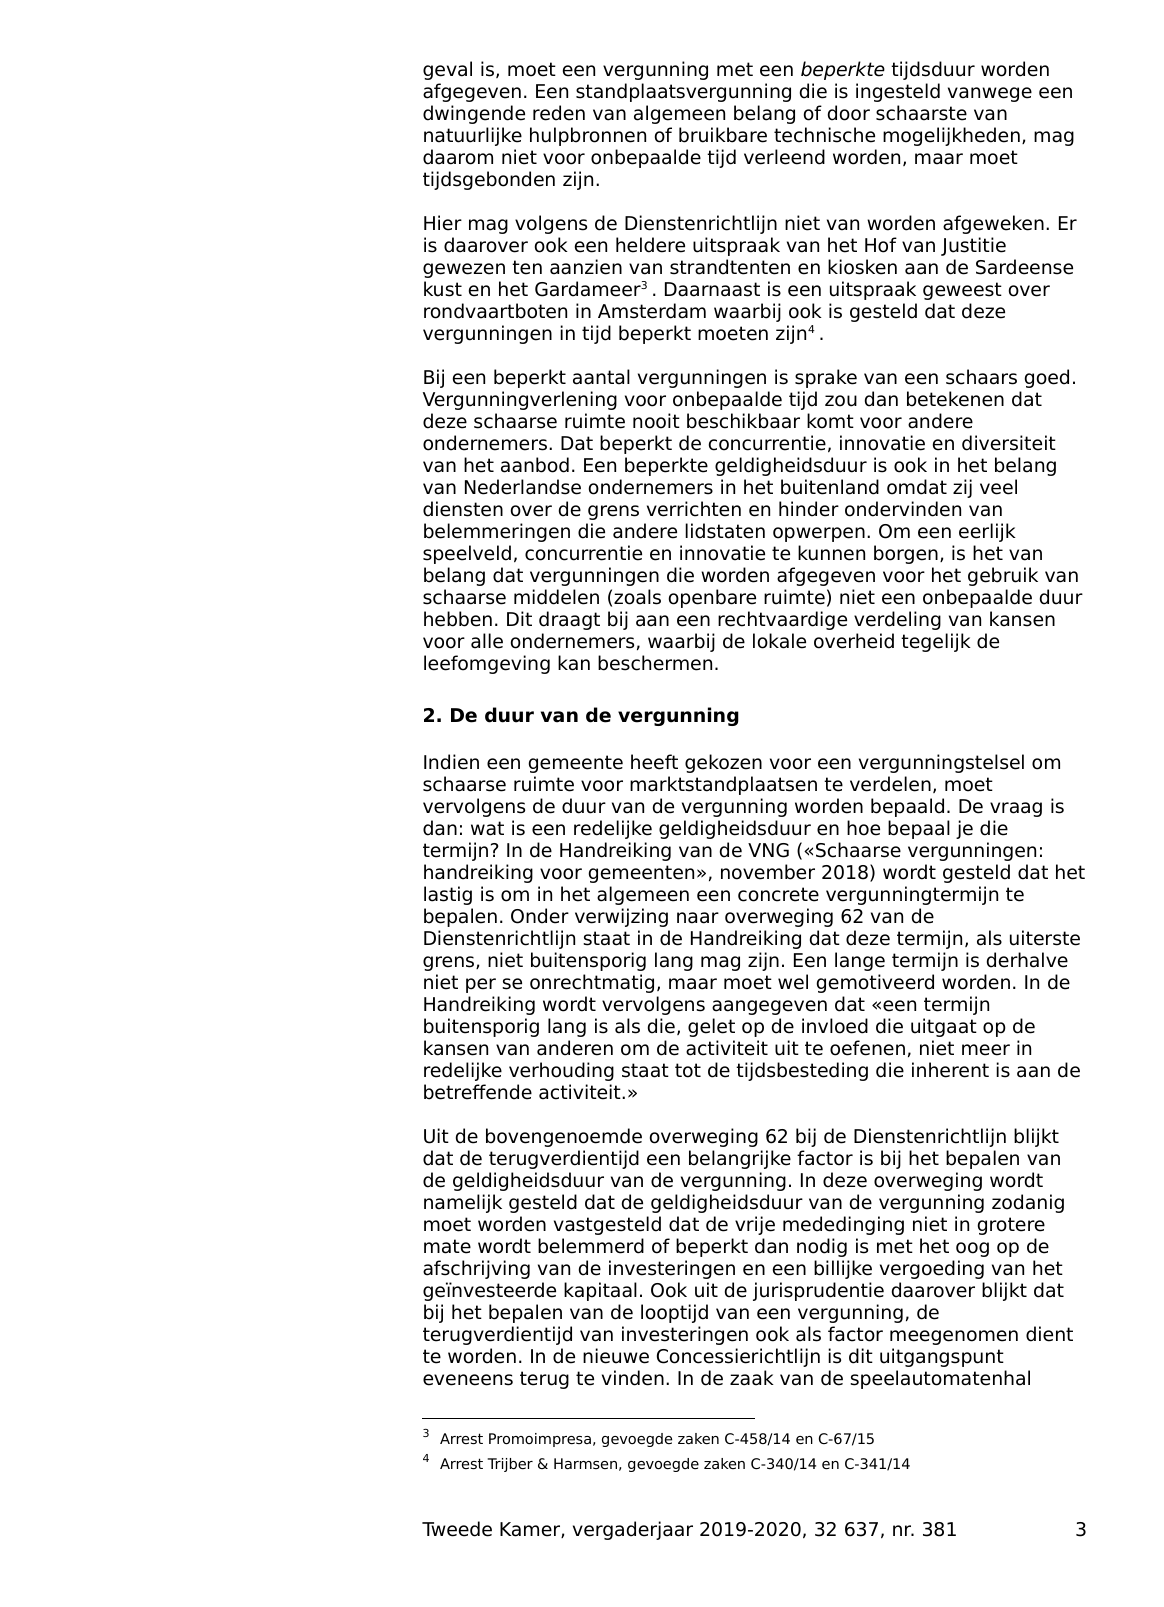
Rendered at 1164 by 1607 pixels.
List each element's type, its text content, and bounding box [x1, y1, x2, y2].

text Hier mag volgens de Dienstenrichtlijn niet van worden afgeweken. Er is daarover ook een heldere uitspraak van het Hof van Justitie gewezen ten aanzien van strandtenten en kiosken aan de Sardeense kust en het Gardameer. Daarnaast is een uitspraak geweest over rondvaartboten in Amsterdam waarbij ook is gesteld dat deze vergunningen in tijd beperkt moeten zijn. [422, 213, 1087, 345]
text Bij een beperkt aantal vergunningen is sprake van een schaars goed. Vergunningverlening voor onbepaalde tijd zou dan betekenen dat deze schaarse ruimte nooit beschikbaar komt voor andere ondernemers. Dat beperkt de concurrentie, innovatie en diversiteit van het aanbod. Een beperkte geldigheidsduur is ook in het belang van Nederlandse ondernemers in het buitenland omdat zij veel diensten over de grens verrichten en hinder ondervinden van belemmeringen die andere lidstaten opwerpen. Om een eerlijk speelveld, concurrentie en innovatie te kunnen borgen, is het van belang dat vergunningen die worden afgegeven voor het gebruik van schaarse middelen (zoals openbare ruimte) niet een onbepaalde duur hebben. Dit draagt bij aan een rechtvaardige verdeling van kansen voor alle ondernemers, waarbij de lokale overheid tegelijk de leefomgeving kan beschermen. [422, 367, 1087, 675]
text Uit de bovengenoemde overweging 62 bij de Dienstenrichtlijn blijkt dat de terugverdientijd een belangrijke factor is bij het bepalen van de geldigheidsduur van de vergunning. In deze overweging wordt namelijk gesteld dat de geldigheidsduur van de vergunning zodanig moet worden vastgesteld dat de vrije mededinging niet in grotere mate wordt belemmerd of beperkt dan nodig is met het oog op de afschrijving van de investeringen en een billijke vergoeding van het geïnvesteerde kapitaal. Ook uit de jurisprudentie daarover blijkt dat bij het bepalen van de looptijd van een vergunning, de terugverdientijd van investeringen ook als factor meegenomen dient te worden. In de nieuwe Concessierichtlijn is dit uitgangspunt eveneens terug te vinden. In de zaak van de speelautomatenhal Vlaardingen concludeert de Afdeling van de Raad van State: «dat de houder van het schaarse recht (i.c. de vergunning) voldoende tijd moet hebben om de noodzakelijke investeringen om van dat recht gebruik te maken, terug te verdienen». Tegelijkertijd geldt dat de vergunningsduur ook weer niet langer mag zijn dan redelijkerwijs noodzakelijk om gedane investeringen en gemaakte kosten terug te verdienen. [422, 1126, 1087, 1389]
text Indien een gemeente heeft gekozen voor een vergunningstelsel om schaarse ruimte voor marktstandplaatsen te verdelen, moet vervolgens de duur van de vergunning worden bepaald. De vraag is dan: wat is een redelijke geldigheidsduur en hoe bepaal je die termijn? In de Handreiking van de VNG («Schaarse vergunningen: handreiking voor gemeenten», november 2018) wordt gesteld dat het lastig is om in het algemeen een concrete vergunningtermijn te bepalen. Onder verwijzing naar overweging 62 van de Dienstenrichtlijn staat in de Handreiking dat deze termijn, als uiterste grens, niet buitensporig lang mag zijn. Een lange termijn is derhalve niet per se onrechtmatig, maar moet wel gemotiveerd worden. In de Handreiking wordt vervolgens aangegeven dat «een termijn buitensporig lang is als die, gelet op de invloed die uitgaat op de kansen van anderen om de activiteit uit te oefenen, niet meer in redelijke verhouding staat tot de tijdsbesteding die inherent is aan de betreffende activiteit.» [422, 752, 1087, 1103]
text Arrest Trijber & Harmsen, gevoegde zaken C-340/14 en C-341/14 [422, 1452, 1087, 1474]
text geval is, moet een vergunning met een beperkte tijdsduur worden afgegeven. Een standplaatsvergunning die is ingesteld vanwege een dwingende reden van algemeen belang of door schaarste van natuurlijke hulpbronnen of bruikbare technische mogelijkheden, mag daarom niet voor onbepaalde tijd verleend worden, maar moet tijdsgebonden zijn. [422, 59, 1087, 191]
subtitle 2. De duur van de vergunning [422, 705, 1087, 727]
text Arrest Promoimpresa, gevoegde zaken C-458/14 en C-67/15 [422, 1427, 1087, 1449]
